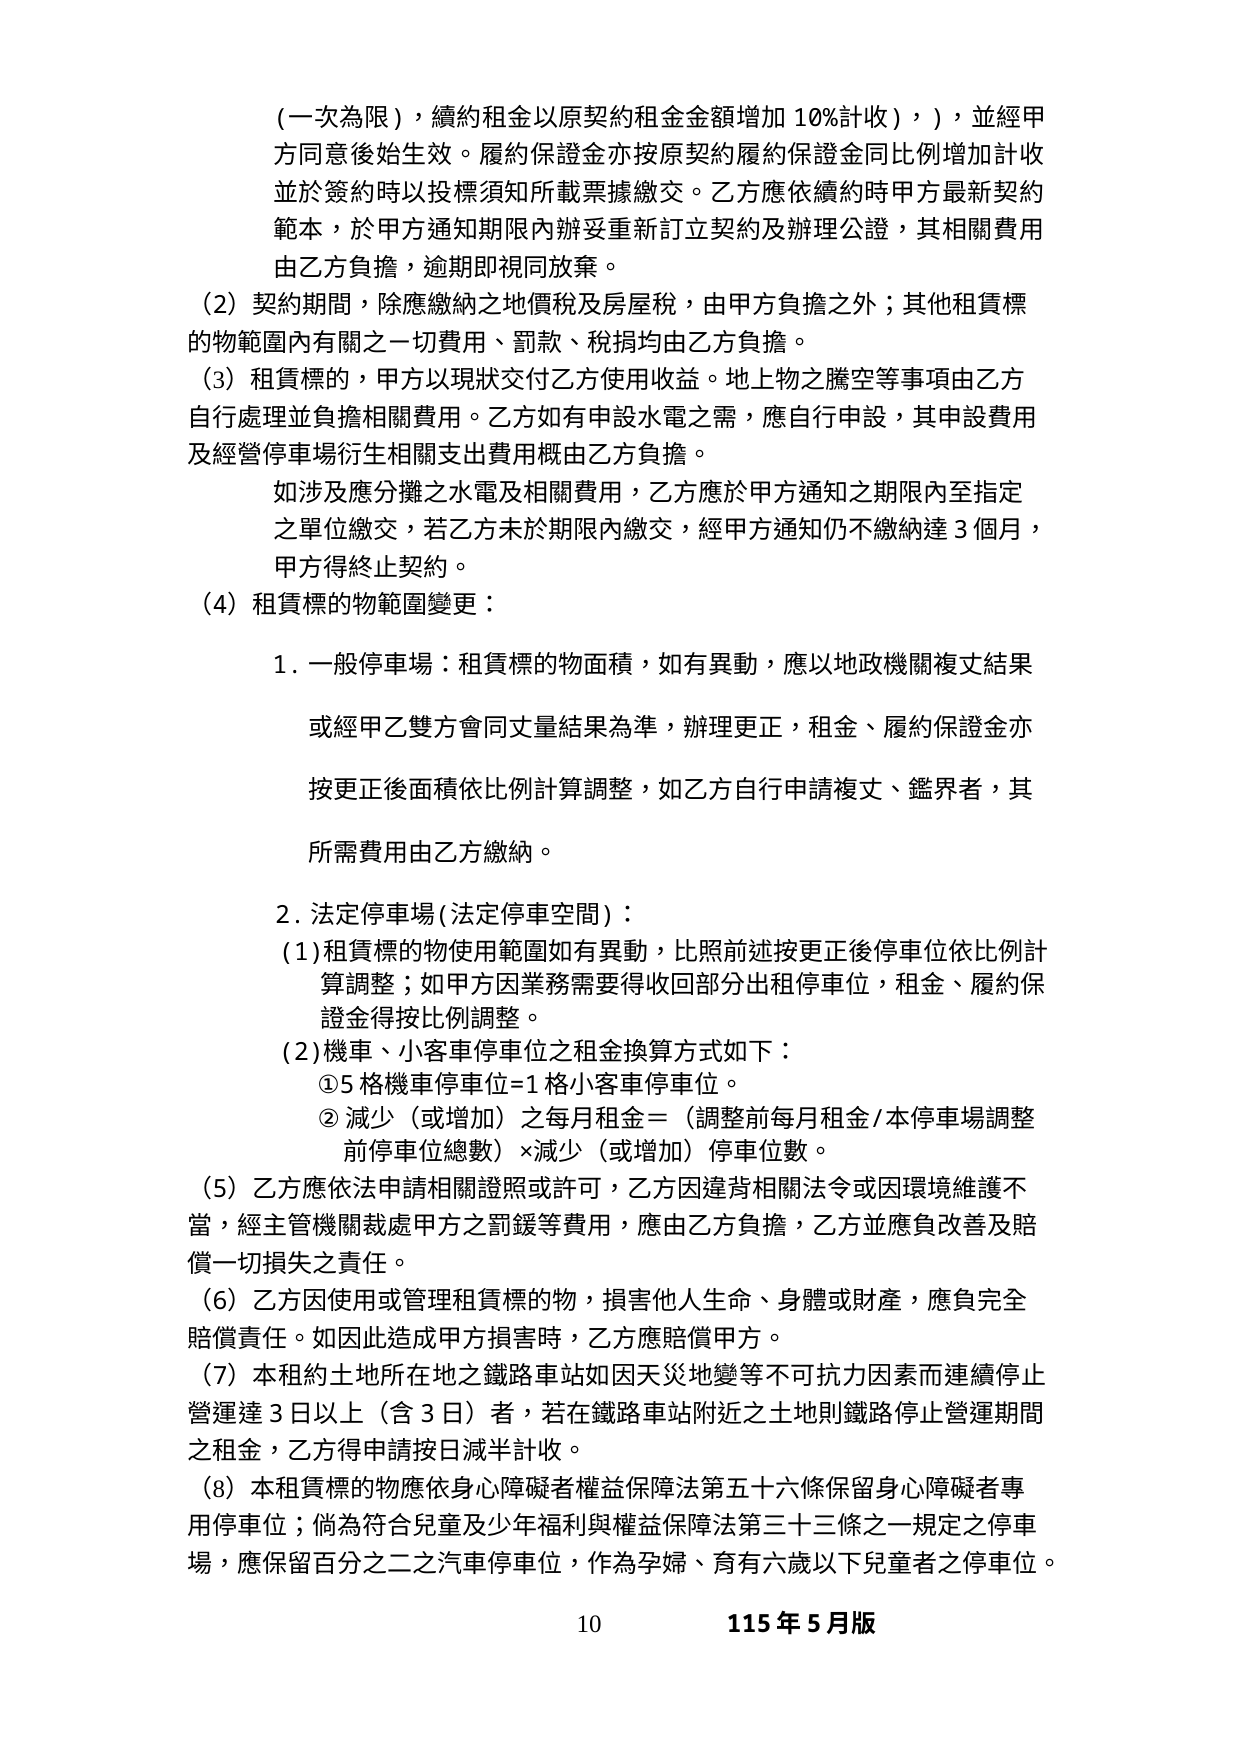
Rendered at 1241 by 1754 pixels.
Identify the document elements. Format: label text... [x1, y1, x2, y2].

text ②減少（或增加）之每月租金＝（調整前每月租金/本停車場調整前停車位總數）×減少（或增加）停車位數。 [317, 1100, 1053, 1167]
list 法定停車場(法定停車空間)： [275, 871, 1053, 934]
list 租賃標的物範圍變更： [187, 584, 1047, 621]
list 租賃標的，甲方以現狀交付乙方使用收益。地上物之騰空等事項由乙方自行處理並負擔相關費用。乙方如有申設水電之需，應自行申設，其申設費用及經營停車場衍生相關支出費用概由乙方負擔。 [187, 359, 1047, 471]
list 乙方應依法申請相關證照或許可，乙方因違背相關法令或因環境維護不當，經主管機關裁處甲方之罰鍰等費用，應由乙方負擔，乙方並應負改善及賠償一切損失之責任。 [187, 1167, 1047, 1279]
list 本租賃標的物應依身心障礙者權益保障法第五十六條保留身心障礙者專用停車位；倘為符合兒童及少年福利與權益保障法第三十三條之一規定之停車場，應保留百分之二之汽車停車位，作為孕婦、育有六歲以下兒童者之停車位。倘有違反規定致受主管機關裁罰者，乙方應自行負責。身心障礙者停車時，乙方應給予其停車收費優惠。 [187, 1467, 1047, 1579]
text (2)機車、小客車停車位之租金換算方式如下： [279, 1034, 1053, 1067]
text 乙方得於本契約期滿90日前以書面提出續約申請，續約期間為2年(一次為限)，續約租金以原契約租金金額增加10%計收)，)，並經甲方同意後始生效。履約保證金亦按原契約履約保證金同比例增加計收，並於簽約時以投標須知所載票據繳交。乙方應依續約時甲方最新契約範本，於甲方通知期限內辦妥重新訂立契約及辦理公證，其相關費用由乙方負擔，逾期即視同放棄。 [273, 96, 1047, 284]
text (1)租賃標的物使用範圍如有異動，比照前述按更正後停車位依比例計算調整；如甲方因業務需要得收回部分出租停車位，租金、履約保證金得按比例調整。 [279, 934, 1053, 1034]
list 本租約土地所在地之鐵路車站如因天災地變等不可抗力因素而連續停止營運達3日以上（含3日）者，若在鐵路車站附近之土地則鐵路停止營運期間之租金，乙方得申請按日減半計收。 [187, 1354, 1047, 1467]
text ①5格機車停車位=1格小客車停車位。 [306, 1067, 1053, 1100]
list 契約期間，除應繳納之地價稅及房屋稅，由甲方負擔之外；其他租賃標的物範圍內有關之ㄧ切費用、罰款、稅捐均由乙方負擔。 [187, 284, 1047, 359]
text 如涉及應分攤之水電及相關費用，乙方應於甲方通知之期限內至指定之單位繳交，若乙方未於期限內繳交，經甲方通知仍不繳納達3個月，甲方得終止契約。 [273, 471, 1047, 584]
list 乙方因使用或管理租賃標的物，損害他人生命、身體或財產，應負完全賠償責任。如因此造成甲方損害時，乙方應賠償甲方。 [187, 1279, 1047, 1354]
list 一般停車場：租賃標的物面積，如有異動，應以地政機關複丈結果或經甲乙雙方會同丈量結果為準，辦理更正，租金、履約保證金亦按更正後面積依比例計算調整，如乙方自行申請複丈、鑑界者，其所需費用由乙方繳納。 [272, 621, 1053, 871]
